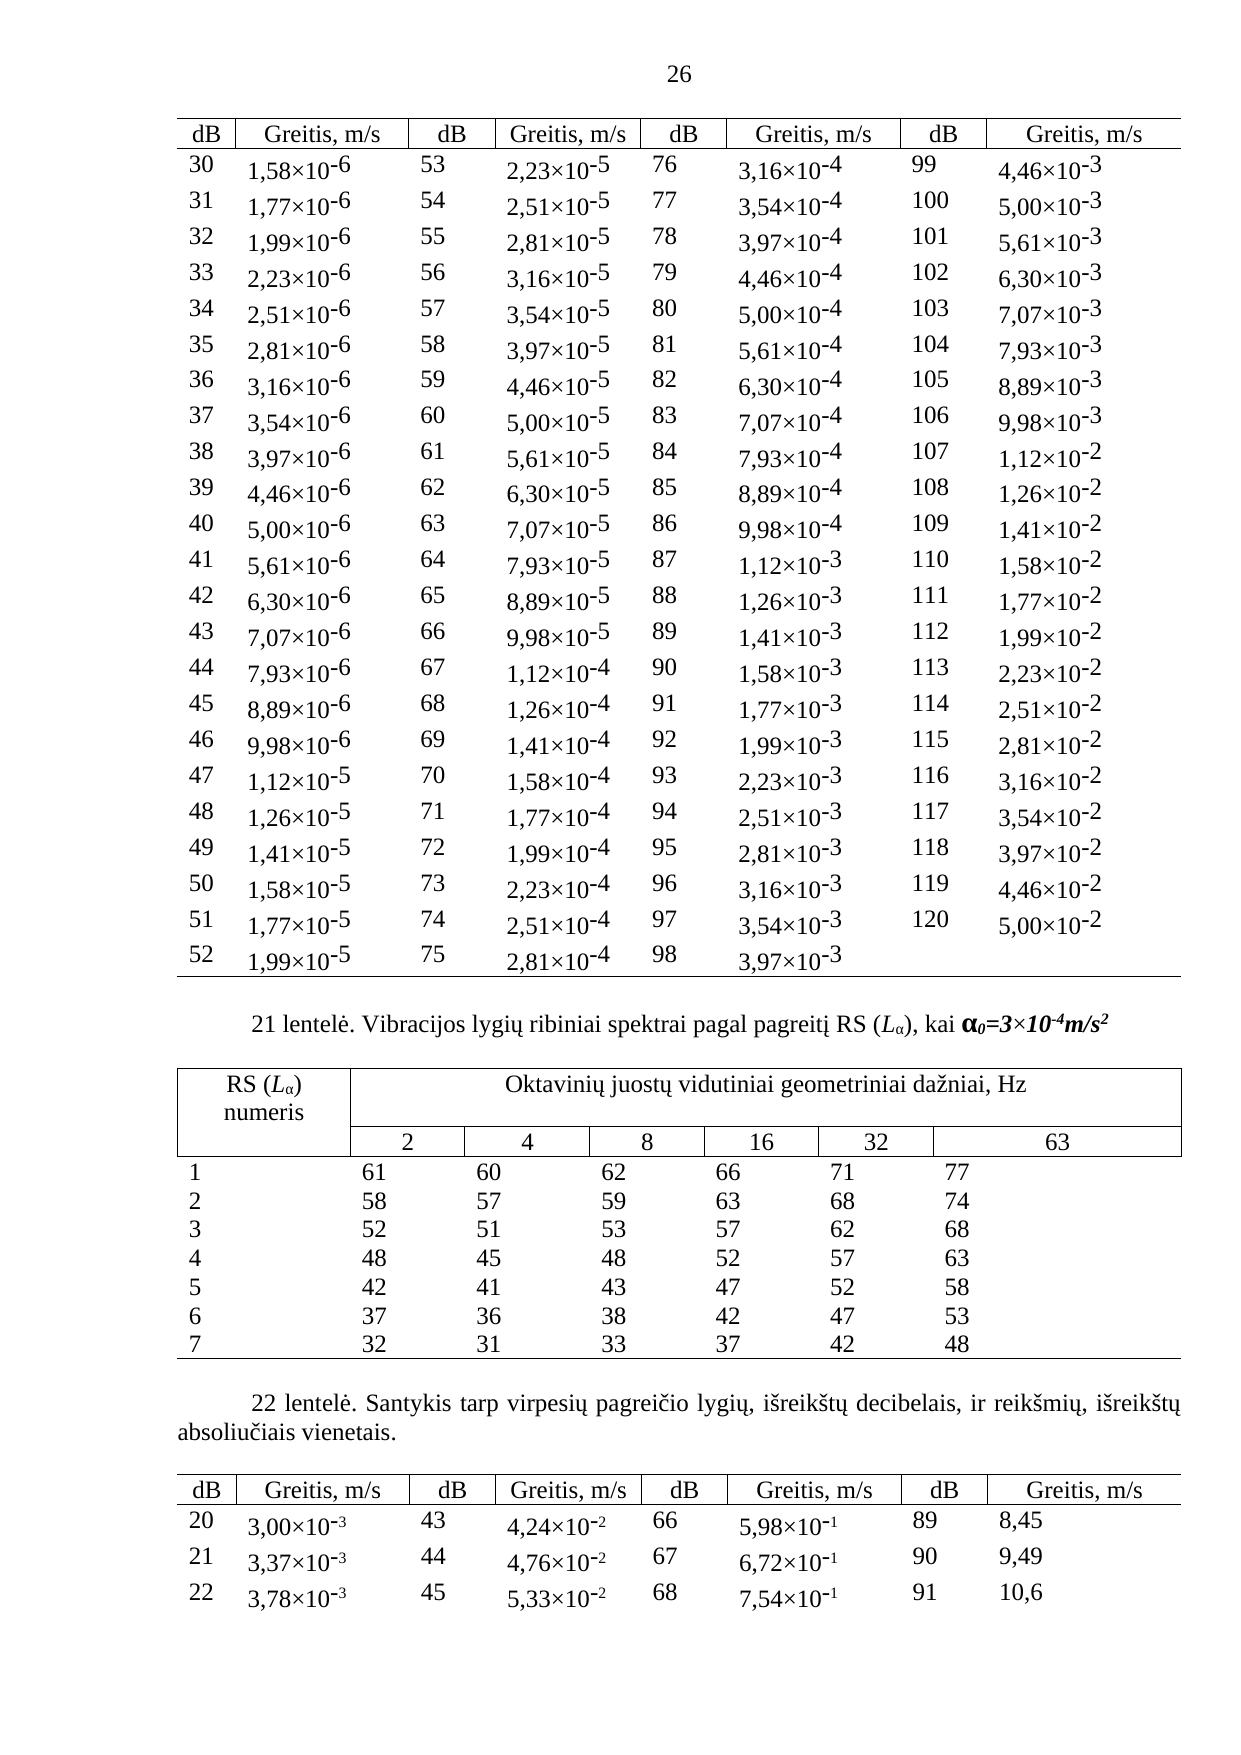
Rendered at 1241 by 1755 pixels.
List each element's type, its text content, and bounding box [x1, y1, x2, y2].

table_cell 4,46×10-6 [236, 473, 409, 508]
table_header Oktavinių juostų vidutiniai geometriniai dažniai, Hz [351, 1069, 1181, 1126]
table_cell 42 [177, 580, 236, 616]
table_cell 7,07×10-3 [987, 293, 1181, 329]
table_cell 82 [641, 365, 727, 401]
table_cell 113 [900, 652, 987, 688]
table_cell 32 [350, 1330, 465, 1358]
table_cell 47 [704, 1272, 819, 1301]
table_cell 48 [350, 1243, 465, 1272]
table_cell 7,93×10-6 [236, 652, 409, 688]
table_cell 5,33×10-2 [496, 1577, 641, 1613]
table_cell 48 [590, 1243, 704, 1272]
table_cell 3,16×10-3 [727, 868, 900, 904]
table_cell 3,16×10-5 [495, 257, 641, 293]
table_cell 2,23×10-5 [495, 149, 641, 185]
table_cell 2,51×10-2 [987, 688, 1181, 724]
table_cell 1,99×10-6 [236, 221, 409, 257]
table_cell 1,41×10-5 [236, 832, 409, 868]
table_cell 5 [177, 1272, 350, 1301]
table_cell 7,07×10-4 [727, 401, 900, 436]
table_cell 40 [177, 508, 236, 544]
table_cell 37 [704, 1330, 819, 1358]
table_cell 116 [900, 760, 987, 796]
table_cell 3,54×10-4 [727, 185, 900, 221]
table_cell 1,12×10-5 [236, 760, 409, 796]
table_cell 73 [409, 868, 495, 904]
table_cell 61 [409, 436, 495, 472]
table_cell 2,81×10-2 [987, 724, 1181, 760]
table_cell 6 [177, 1301, 350, 1329]
table_cell 42 [350, 1272, 465, 1301]
table_cell 63 [704, 1186, 819, 1214]
table_cell 5,00×10-6 [236, 508, 409, 544]
table_cell 44 [409, 1541, 496, 1577]
table_cell 1,41×10-3 [727, 616, 900, 652]
table_cell 105 [900, 365, 987, 401]
table_cell 93 [641, 760, 727, 796]
table_cell 3,54×10-5 [495, 293, 641, 329]
table_cell 3,97×10-5 [495, 329, 641, 364]
table_cell 38 [590, 1301, 704, 1329]
table_cell 1,58×10-3 [727, 652, 900, 688]
table_cell 78 [641, 221, 727, 257]
table_cell 42 [819, 1330, 933, 1358]
table_cell 36 [465, 1301, 590, 1329]
table_cell 66 [704, 1157, 819, 1186]
table_cell 43 [177, 616, 236, 652]
table_cell 63 [934, 1127, 1181, 1156]
table_cell 68 [641, 1577, 728, 1613]
table_cell 34 [177, 293, 236, 329]
table_cell 68 [409, 688, 495, 724]
table_cell 58 [350, 1186, 465, 1214]
table_cell 4,46×10-2 [987, 868, 1181, 904]
table_cell 108 [900, 473, 987, 508]
table_header dB [177, 1475, 236, 1504]
table_header Greitis, m/s [728, 1475, 901, 1504]
table_cell 47 [177, 760, 236, 796]
table_cell 77 [933, 1157, 1181, 1186]
table_cell 68 [819, 1186, 933, 1214]
table_cell 1,77×10-5 [236, 904, 409, 939]
table_header RS (Lα) numeris [178, 1069, 350, 1126]
table_cell 3 [177, 1215, 350, 1243]
table_cell 6,30×10-3 [987, 257, 1181, 293]
table_cell 53 [409, 149, 495, 185]
table_cell 2,23×10-6 [236, 257, 409, 293]
table_cell 5,00×10-4 [727, 293, 900, 329]
table_cell 1,26×10-5 [236, 796, 409, 832]
table_cell 74 [933, 1186, 1181, 1214]
table_cell 91 [641, 688, 727, 724]
table_cell 62 [409, 473, 495, 508]
table_cell 65 [409, 580, 495, 616]
table_cell 57 [409, 293, 495, 329]
table_cell 2,81×10-6 [236, 329, 409, 364]
table_cell 33 [177, 257, 236, 293]
table_cell 8,89×10-5 [495, 580, 641, 616]
table_cell 2,23×10-2 [987, 652, 1181, 688]
table_cell 4,46×10-4 [727, 257, 900, 293]
table_cell 1,58×10-4 [495, 760, 641, 796]
table_cell 7 [177, 1330, 350, 1358]
table_cell 112 [900, 616, 987, 652]
table_cell 22 [177, 1577, 236, 1613]
table_cell 77 [641, 185, 727, 221]
table_cell 111 [900, 580, 987, 616]
table_cell 52 [350, 1215, 465, 1243]
table_cell 3,16×10-4 [727, 149, 900, 185]
table_cell 6,30×10-5 [495, 473, 641, 508]
table_cell 3,78×10-3 [236, 1577, 409, 1613]
table_cell 1,77×10-6 [236, 185, 409, 221]
table_cell 7,07×10-5 [495, 508, 641, 544]
table_cell [987, 940, 1181, 976]
table_cell 2,51×10-3 [727, 796, 900, 832]
table_cell 3,54×10-6 [236, 401, 409, 436]
table_cell 100 [900, 185, 987, 221]
table_header dB [901, 119, 986, 148]
table_cell 67 [641, 1541, 728, 1577]
table_cell 57 [704, 1215, 819, 1243]
table_cell 3,16×10-6 [236, 365, 409, 401]
table_cell 110 [900, 544, 987, 580]
table_cell 76 [641, 149, 727, 185]
table_cell 59 [590, 1186, 704, 1214]
table_cell 37 [177, 401, 236, 436]
table_cell 119 [900, 868, 987, 904]
table_cell 71 [409, 796, 495, 832]
table_cell 1,26×10-2 [987, 473, 1181, 508]
table_cell 81 [641, 329, 727, 364]
table_cell 41 [177, 544, 236, 580]
table_cell 2,81×10-3 [727, 832, 900, 868]
table_cell 103 [900, 293, 987, 329]
table_cell 61 [350, 1157, 465, 1186]
table_cell 9,98×10-6 [236, 724, 409, 760]
table_cell 92 [641, 724, 727, 760]
table_cell 47 [819, 1301, 933, 1329]
table_cell 8,45 [988, 1505, 1181, 1541]
table_cell 2,51×10-5 [495, 185, 641, 221]
table_cell 1,77×10-3 [727, 688, 900, 724]
table_cell 7,07×10-6 [236, 616, 409, 652]
table_cell 1,26×10-3 [727, 580, 900, 616]
table_cell 84 [641, 436, 727, 472]
table_cell 4,24×10-2 [496, 1505, 641, 1541]
table_cell 60 [409, 401, 495, 436]
table_cell 118 [900, 832, 987, 868]
table_cell 32 [819, 1127, 933, 1156]
table_cell 8,89×10-4 [727, 473, 900, 508]
table_cell 2 [351, 1127, 464, 1156]
table_cell 3,54×10-2 [987, 796, 1181, 832]
table_header Greitis, m/s [496, 119, 640, 148]
table_cell 95 [641, 832, 727, 868]
table_cell 5,00×10-2 [987, 904, 1181, 939]
table_cell 3,97×10-4 [727, 221, 900, 257]
table_cell 33 [590, 1330, 704, 1358]
table_cell 52 [819, 1272, 933, 1301]
table_cell 41 [465, 1272, 590, 1301]
table_cell 6,30×10-6 [236, 580, 409, 616]
table_cell 1,77×10-2 [987, 580, 1181, 616]
table_cell 8,89×10-3 [987, 365, 1181, 401]
table_cell 63 [933, 1243, 1181, 1272]
table_cell 1,58×10-5 [236, 868, 409, 904]
table_header dB [641, 119, 726, 148]
table_cell 55 [409, 221, 495, 257]
table_cell 106 [900, 401, 987, 436]
table_cell 89 [641, 616, 727, 652]
table_cell 2,81×10-5 [495, 221, 641, 257]
table_header dB [642, 1475, 727, 1504]
table_cell 1,12×10-3 [727, 544, 900, 580]
table_cell 37 [350, 1301, 465, 1329]
table_header Greitis, m/s [236, 119, 408, 148]
table_cell 8 [590, 1127, 704, 1156]
table_cell 66 [641, 1505, 728, 1541]
table_cell 53 [590, 1215, 704, 1243]
table_cell 8,89×10-6 [236, 688, 409, 724]
table_cell [178, 1126, 350, 1156]
table_cell 31 [465, 1330, 590, 1358]
table_cell 90 [641, 652, 727, 688]
table_cell 74 [409, 904, 495, 939]
table_cell 2,23×10-4 [495, 868, 641, 904]
table_header Greitis, m/s [496, 1475, 641, 1504]
table_cell 36 [177, 365, 236, 401]
table_cell 21 [177, 1541, 236, 1577]
table_cell 58 [409, 329, 495, 364]
table_cell 3,54×10-3 [727, 904, 900, 939]
table_cell 69 [409, 724, 495, 760]
table_cell 30 [177, 149, 236, 185]
table_cell 57 [819, 1243, 933, 1272]
table_cell 80 [641, 293, 727, 329]
table_cell 5,00×10-5 [495, 401, 641, 436]
table_cell 4 [177, 1243, 350, 1272]
text 22 lentelė. Santykis tarp virpesių pagreičio lygių, išreikštų decibelais, ir reikšmių, išreikštų absoliučiais vienetais. [177, 1388, 1181, 1446]
table_cell 5,98×10-1 [728, 1505, 901, 1541]
table_cell 44 [177, 652, 236, 688]
table_cell 1,12×10-4 [495, 652, 641, 688]
table_cell 3,37×10-3 [236, 1541, 409, 1577]
table_cell 67 [409, 652, 495, 688]
table_cell 59 [409, 365, 495, 401]
table_cell 48 [933, 1330, 1181, 1358]
table_cell 45 [177, 688, 236, 724]
table_cell 9,98×10-3 [987, 401, 1181, 436]
table_cell 6,72×10-1 [728, 1541, 901, 1577]
table_cell 7,54×10-1 [728, 1577, 901, 1613]
table_cell 70 [409, 760, 495, 796]
table_cell 16 [705, 1127, 818, 1156]
table_cell 1,99×10-2 [987, 616, 1181, 652]
table_cell 97 [641, 904, 727, 939]
table_cell 120 [900, 904, 987, 939]
table_cell 2,81×10-4 [495, 940, 641, 976]
table_cell 56 [409, 257, 495, 293]
table_cell 101 [900, 221, 987, 257]
table_cell 68 [933, 1215, 1181, 1243]
table_header dB [410, 1475, 495, 1504]
table_cell 1,41×10-2 [987, 508, 1181, 544]
table_cell 86 [641, 508, 727, 544]
table_cell 53 [933, 1301, 1181, 1329]
table_cell 49 [177, 832, 236, 868]
table_cell 5,61×10-6 [236, 544, 409, 580]
table_cell 75 [409, 940, 495, 976]
table_cell 99 [900, 149, 987, 185]
table_cell 45 [409, 1577, 496, 1613]
table_cell 1,12×10-2 [987, 436, 1181, 472]
table_cell 1,58×10-2 [987, 544, 1181, 580]
table_cell 51 [177, 904, 236, 939]
table_header Greitis, m/s [727, 119, 900, 148]
table_cell 96 [641, 868, 727, 904]
table_cell 117 [900, 796, 987, 832]
table_cell 114 [900, 688, 987, 724]
table_cell 2,51×10-4 [495, 904, 641, 939]
table_cell 3,97×10-2 [987, 832, 1181, 868]
table_cell 3,16×10-2 [987, 760, 1181, 796]
table_cell 2,23×10-3 [727, 760, 900, 796]
table_cell 4 [465, 1127, 589, 1156]
table_cell 109 [900, 508, 987, 544]
table_header Greitis, m/s [987, 119, 1181, 148]
table_cell 1,99×10-5 [236, 940, 409, 976]
table_cell 32 [177, 221, 236, 257]
table_cell 3,00×10-3 [236, 1505, 409, 1541]
table_header Greitis, m/s [988, 1475, 1181, 1504]
table_cell 54 [409, 185, 495, 221]
table_cell 1,77×10-4 [495, 796, 641, 832]
table_cell 43 [409, 1505, 496, 1541]
table_cell 9,98×10-4 [727, 508, 900, 544]
table_cell 9,49 [988, 1541, 1181, 1577]
table_cell 72 [409, 832, 495, 868]
table_header dB [409, 119, 495, 148]
table_cell 45 [465, 1243, 590, 1272]
table_cell 4,76×10-2 [496, 1541, 641, 1577]
table_cell 85 [641, 473, 727, 508]
table_cell 51 [465, 1215, 590, 1243]
table_cell 3,97×10-3 [727, 940, 900, 976]
table_cell 42 [704, 1301, 819, 1329]
table_cell 64 [409, 544, 495, 580]
table_cell 48 [177, 796, 236, 832]
table_cell 38 [177, 436, 236, 472]
table_cell 90 [901, 1541, 988, 1577]
table_cell 87 [641, 544, 727, 580]
table_cell 83 [641, 401, 727, 436]
table_cell 3,97×10-6 [236, 436, 409, 472]
table_cell 52 [704, 1243, 819, 1272]
table_header Greitis, m/s [237, 1475, 409, 1504]
table_cell 94 [641, 796, 727, 832]
table_cell 102 [900, 257, 987, 293]
table_cell 104 [900, 329, 987, 364]
table_cell 7,93×10-4 [727, 436, 900, 472]
table_cell 62 [819, 1215, 933, 1243]
table_cell 57 [465, 1186, 590, 1214]
table_cell 5,61×10-5 [495, 436, 641, 472]
table_cell 7,93×10-5 [495, 544, 641, 580]
table_cell 63 [409, 508, 495, 544]
table_cell 43 [590, 1272, 704, 1301]
table_cell 5,00×10-3 [987, 185, 1181, 221]
table_cell 62 [590, 1157, 704, 1186]
table_cell 88 [641, 580, 727, 616]
table_cell 4,46×10-3 [987, 149, 1181, 185]
table_cell 35 [177, 329, 236, 364]
table_header dB [177, 119, 235, 148]
table_cell 46 [177, 724, 236, 760]
table_cell 91 [901, 1577, 988, 1613]
table_cell 9,98×10-5 [495, 616, 641, 652]
table_cell 2 [177, 1186, 350, 1214]
table_cell 79 [641, 257, 727, 293]
table_cell 58 [933, 1272, 1181, 1301]
table_cell 39 [177, 473, 236, 508]
table_cell 52 [177, 940, 236, 976]
table_cell 7,93×10-3 [987, 329, 1181, 364]
table_cell 20 [177, 1505, 236, 1541]
table_cell 1,58×10-6 [236, 149, 409, 185]
table_cell 107 [900, 436, 987, 472]
table_cell 1,41×10-4 [495, 724, 641, 760]
text 21 lentelė. Vibracijos lygių ribiniai spektrai pagal pagreitį RS (Lα), kai α0=3×10-4m/s2 [177, 1005, 1181, 1039]
table_cell 6,30×10-4 [727, 365, 900, 401]
table_cell 115 [900, 724, 987, 760]
table_cell 1,99×10-4 [495, 832, 641, 868]
table_cell 1,26×10-4 [495, 688, 641, 724]
table_cell 5,61×10-4 [727, 329, 900, 364]
table_cell 89 [901, 1505, 988, 1541]
table_cell 98 [641, 940, 727, 976]
table_cell 60 [465, 1157, 590, 1186]
table_cell 50 [177, 868, 236, 904]
table_header dB [902, 1475, 987, 1504]
table_cell 71 [819, 1157, 933, 1186]
table_cell 2,51×10-6 [236, 293, 409, 329]
table_cell 10,6 [988, 1577, 1181, 1613]
table_cell 1 [177, 1157, 350, 1186]
table_cell 1,99×10-3 [727, 724, 900, 760]
table_cell 66 [409, 616, 495, 652]
table_cell 5,61×10-3 [987, 221, 1181, 257]
table_cell 31 [177, 185, 236, 221]
table_cell 4,46×10-5 [495, 365, 641, 401]
table_cell [900, 940, 987, 976]
